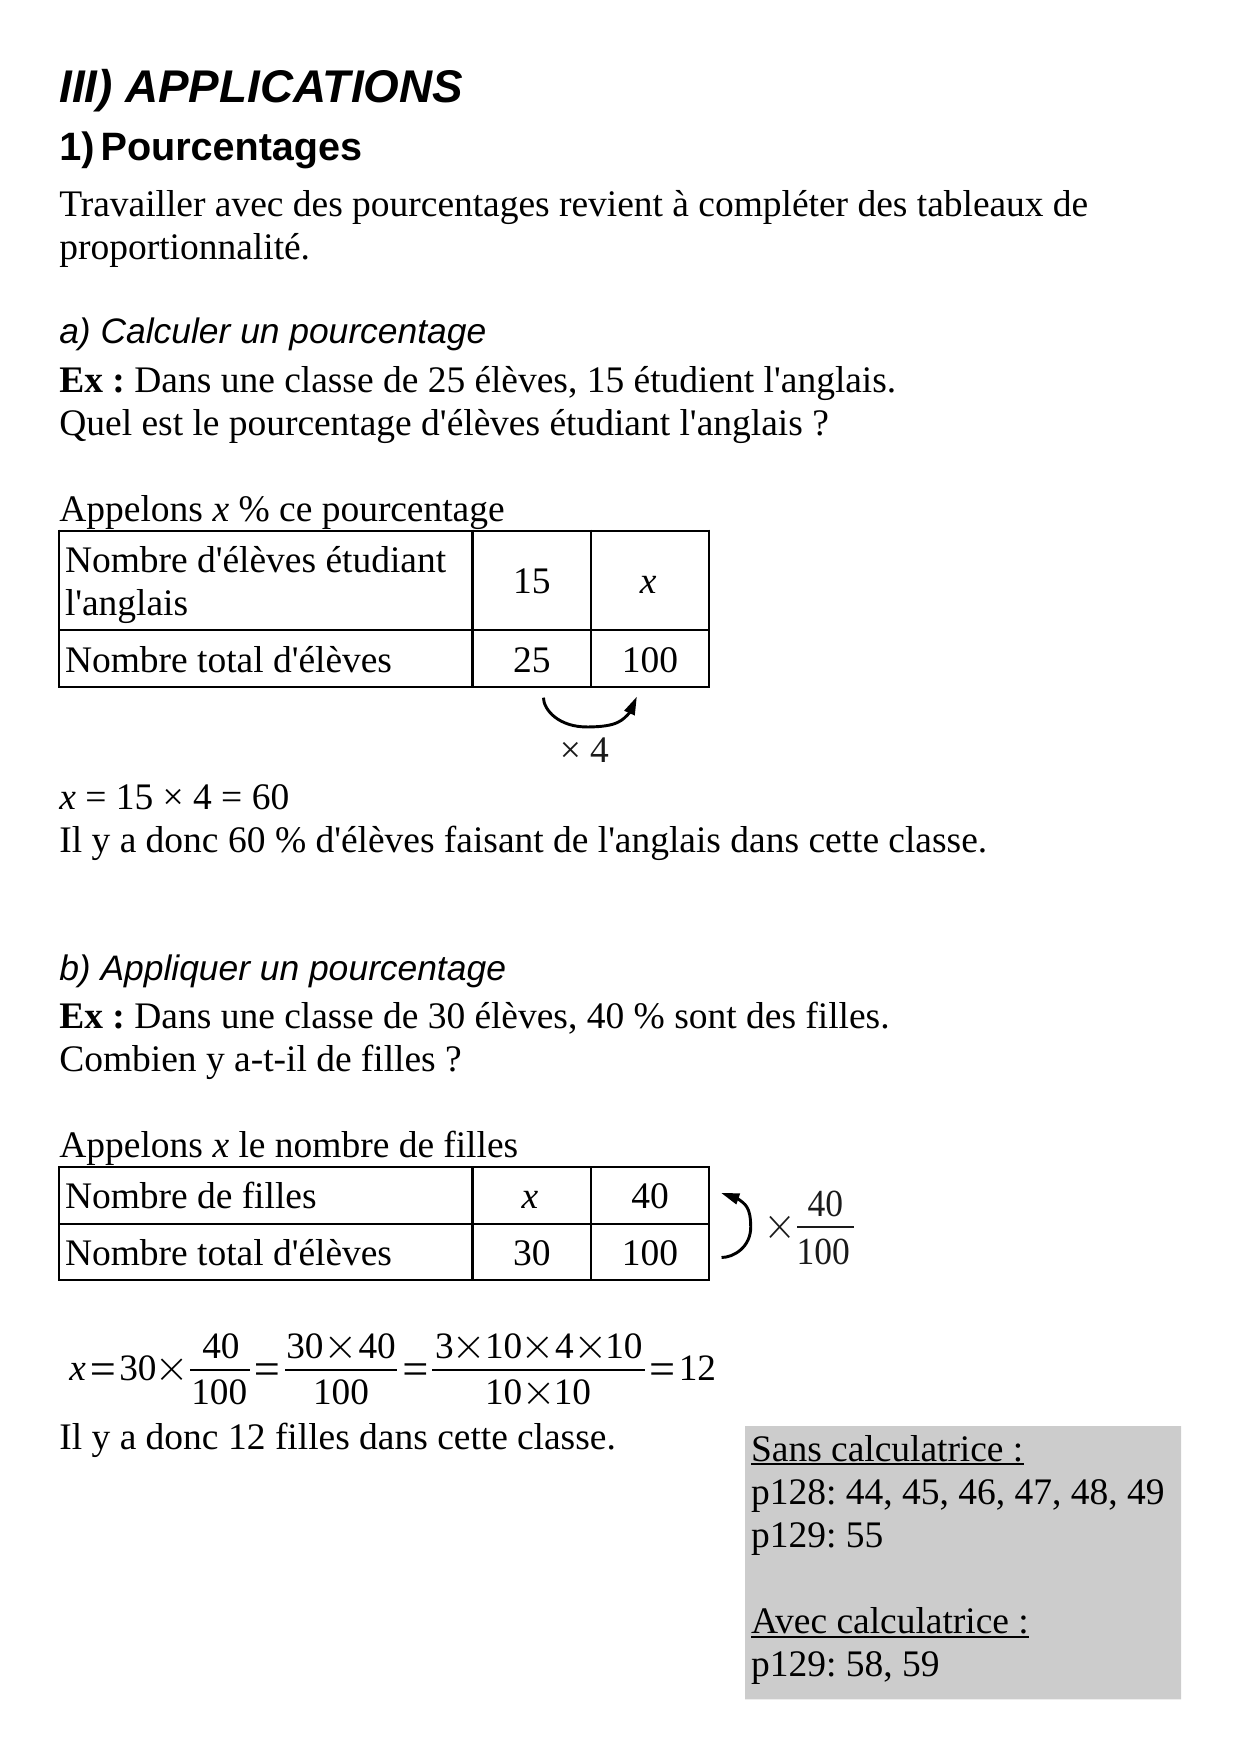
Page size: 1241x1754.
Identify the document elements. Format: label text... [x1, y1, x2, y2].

table_header 40 [592, 1168, 708, 1223]
table_header x [592, 532, 708, 629]
table_cell 100 [592, 631, 708, 686]
text Quel est le pourcentage d'élèves étudiant l'anglais ? [59, 400, 1181, 443]
list Pourcentages [59, 123, 1181, 169]
text Il y a donc 60 % d'élèves faisant de l'anglais dans cette classe. [59, 817, 1181, 861]
table_header Nombre d'élèves étudiant l'anglais [60, 532, 471, 629]
table_header [525, 774, 667, 782]
list Appliquer un pourcentage [59, 947, 1181, 987]
text Ex : Dans une classe de 25 élèves, 15 étudient l'anglais. [59, 357, 1181, 400]
text x = 15 × 4 = 60 [59, 774, 1181, 817]
text Travailler avec des pourcentages revient à compléter des tableaux de proportionnalité. [59, 181, 1181, 267]
text Ex : Dans une classe de 30 élèves, 40 % sont des filles. [59, 993, 1181, 1037]
table_header Nombre de filles [60, 1168, 471, 1223]
text Il y a donc 12 filles dans cette classe. [59, 1415, 1181, 1458]
table_cell 25 [474, 631, 590, 686]
text Appelons x le nombre de filles [59, 1123, 1181, 1166]
table_cell 100 [592, 1225, 708, 1279]
list Calculer un pourcentage [59, 310, 1181, 351]
table_cell Nombre total d'élèves [60, 631, 471, 686]
table_header x [474, 1168, 590, 1223]
table_cell 30 [474, 1225, 590, 1279]
text Appelons x % ce pourcentage [59, 486, 1181, 529]
table_header 15 [474, 532, 590, 629]
table_cell Nombre total d'élèves [60, 1225, 471, 1279]
list Applications [59, 59, 1181, 112]
text Combien y a-t-il de filles ? [59, 1037, 1181, 1080]
